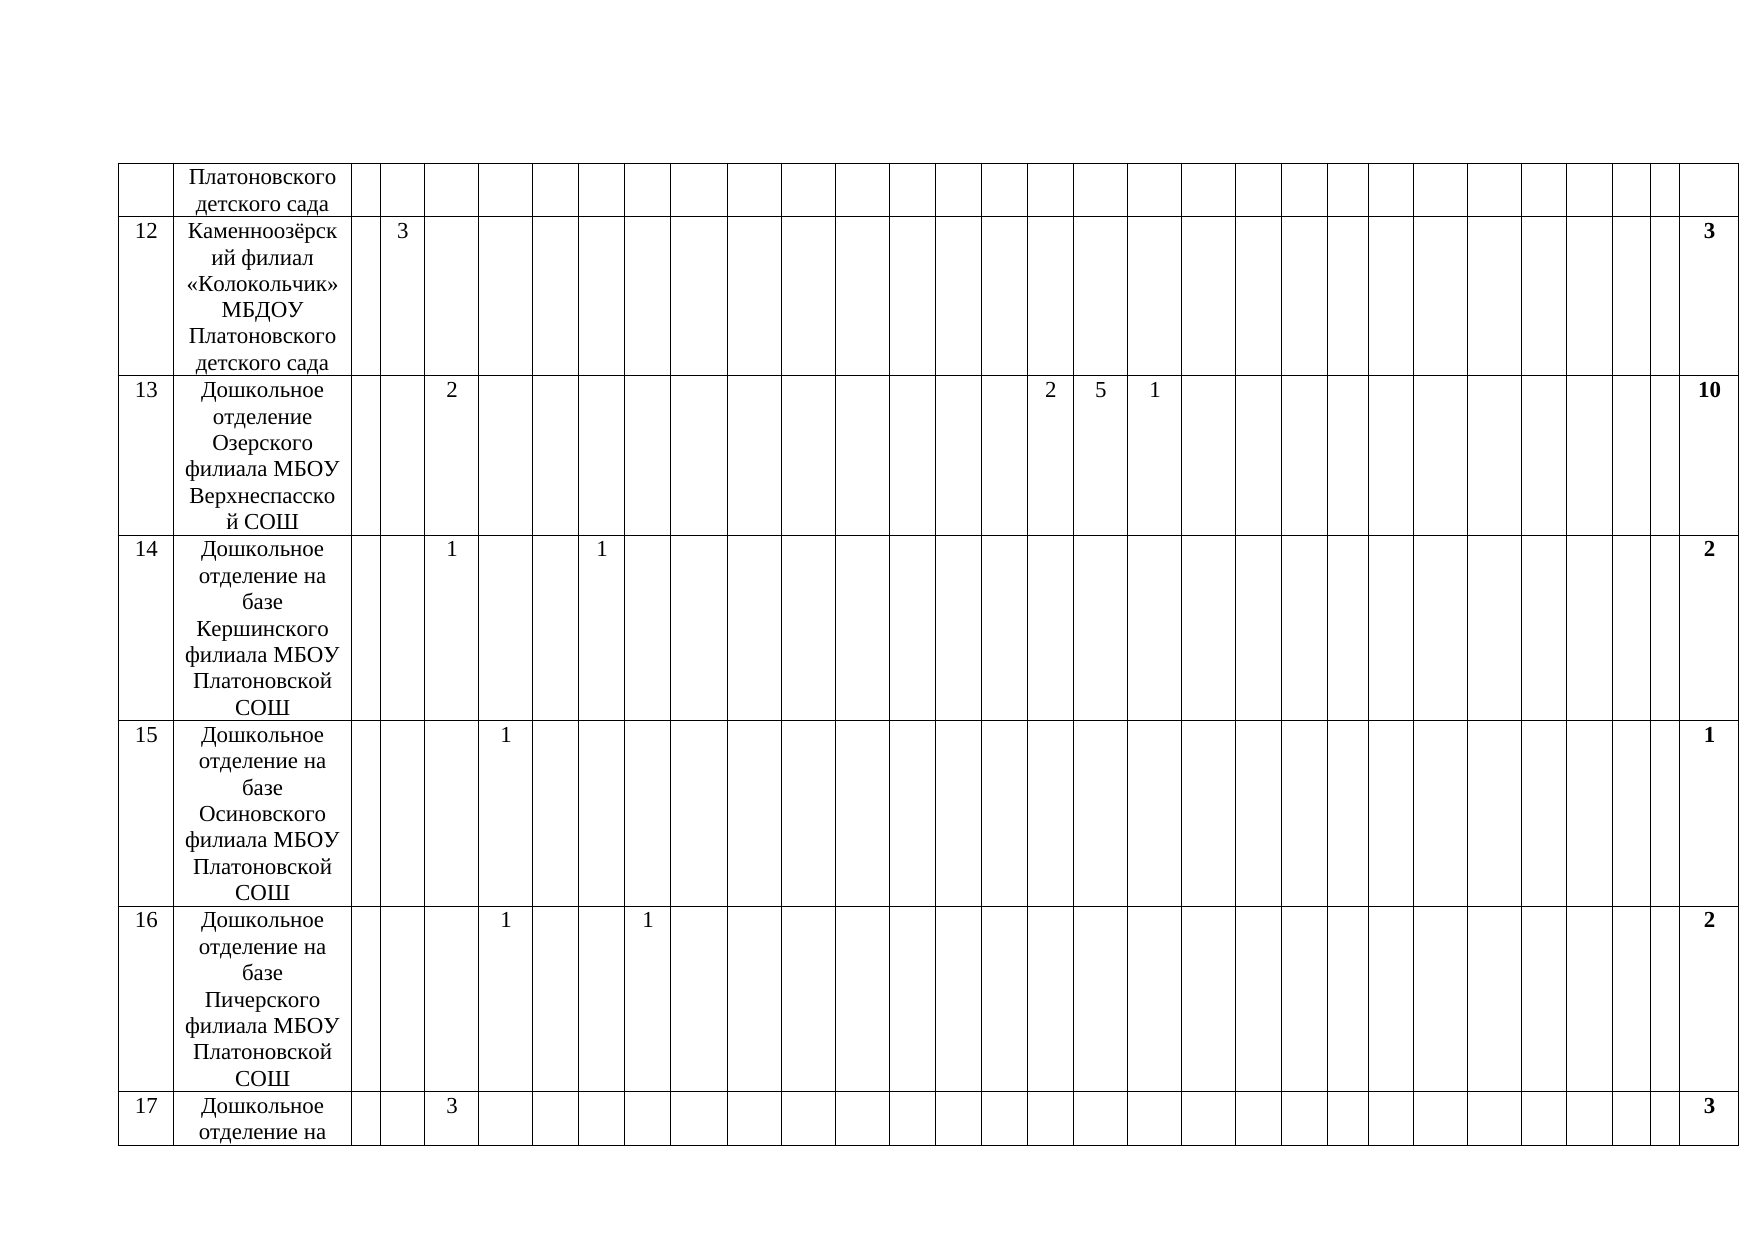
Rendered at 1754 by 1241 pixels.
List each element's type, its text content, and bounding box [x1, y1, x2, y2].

table_cell [1414, 721, 1467, 906]
table_cell 16 [119, 907, 173, 1091]
table_cell [1522, 721, 1566, 906]
table_cell [836, 721, 889, 906]
table_cell [836, 164, 889, 216]
table_cell [836, 1092, 889, 1145]
table_cell [728, 217, 781, 375]
table_cell [381, 164, 424, 216]
table_cell [1613, 721, 1650, 906]
table_cell [782, 1092, 835, 1145]
table_cell [1328, 907, 1368, 1091]
table_cell [1414, 376, 1467, 534]
table_cell [479, 536, 532, 720]
table_cell [1522, 907, 1566, 1091]
table_cell [1028, 164, 1073, 216]
table_cell [1282, 907, 1327, 1091]
table_cell [671, 907, 727, 1091]
table_cell [625, 1092, 670, 1145]
table_cell [1414, 536, 1467, 720]
table_cell [1613, 536, 1650, 720]
table_cell [982, 217, 1027, 375]
table_cell [1236, 536, 1281, 720]
table_cell [1651, 1092, 1679, 1145]
table_cell Дошкольное отделение на [174, 1092, 351, 1145]
table_cell [890, 217, 935, 375]
table_cell 3 [381, 217, 424, 375]
table_cell [381, 907, 424, 1091]
table_cell [782, 217, 835, 375]
table_cell [671, 164, 727, 216]
table_cell [890, 376, 935, 534]
table_cell [479, 376, 532, 534]
table_cell Каменноозёрский филиал «Колокольчик» МБДОУ Платоновского детского сада [174, 217, 351, 375]
table_cell [579, 1092, 624, 1145]
table_cell [625, 376, 670, 534]
table_cell [671, 217, 727, 375]
table_cell [625, 536, 670, 720]
table_cell 13 [119, 376, 173, 534]
table_cell [425, 721, 478, 906]
table_cell [936, 1092, 981, 1145]
table_cell [1074, 536, 1127, 720]
table_cell [1328, 721, 1368, 906]
table_cell [1468, 217, 1521, 375]
table_cell [836, 217, 889, 375]
table_cell [533, 376, 578, 534]
table_cell Дошкольное отделение Озерского филиала МБОУ Верхнеспасской СОШ [174, 376, 351, 534]
table_cell [1567, 721, 1612, 906]
table_cell [1128, 164, 1181, 216]
table_cell [381, 536, 424, 720]
table_cell [782, 907, 835, 1091]
table_cell [936, 164, 981, 216]
table_cell 14 [119, 536, 173, 720]
table_cell [1468, 164, 1521, 216]
table_cell [1651, 536, 1679, 720]
table_cell [1522, 217, 1566, 375]
table_cell [579, 907, 624, 1091]
table_cell [579, 376, 624, 534]
table_cell [1414, 217, 1467, 375]
table_cell [1282, 164, 1327, 216]
table_cell [533, 536, 578, 720]
table_cell [425, 164, 478, 216]
table_cell [671, 721, 727, 906]
table_cell [982, 164, 1027, 216]
table_cell [1282, 536, 1327, 720]
table_cell [890, 907, 935, 1091]
table_cell [1282, 376, 1327, 534]
table_cell 5 [1074, 376, 1127, 534]
table_cell [1651, 907, 1679, 1091]
table_cell 2 [1028, 376, 1073, 534]
table_cell 1 [1680, 721, 1738, 906]
table_cell [1567, 164, 1612, 216]
table_cell 1 [425, 536, 478, 720]
table_cell [1074, 721, 1127, 906]
table_cell [352, 164, 380, 216]
table_cell [1236, 164, 1281, 216]
table_cell [728, 1092, 781, 1145]
table_cell [1128, 907, 1181, 1091]
table_cell [1651, 217, 1679, 375]
table_cell [1567, 217, 1612, 375]
table_cell [782, 376, 835, 534]
table_cell [1522, 1092, 1566, 1145]
table_cell [1369, 1092, 1413, 1145]
table_cell [1369, 536, 1413, 720]
table_cell [352, 907, 380, 1091]
table_cell [533, 721, 578, 906]
table_cell [1128, 721, 1181, 906]
table_cell [1369, 721, 1413, 906]
table_cell [936, 907, 981, 1091]
table_cell 10 [1680, 376, 1738, 534]
table_cell [1028, 1092, 1073, 1145]
table_cell [1028, 907, 1073, 1091]
table_cell [728, 721, 781, 906]
table_cell [1567, 1092, 1612, 1145]
table_cell [1282, 217, 1327, 375]
table_cell 1 [625, 907, 670, 1091]
table_cell [1468, 376, 1521, 534]
table_cell [1369, 376, 1413, 534]
table_cell [1182, 376, 1235, 534]
table_cell [1074, 164, 1127, 216]
table_cell [836, 376, 889, 534]
table_cell Дошкольное отделение на базе Кершинского филиала МБОУ Платоновской СОШ [174, 536, 351, 720]
table_cell [1567, 907, 1612, 1091]
table_cell [381, 1092, 424, 1145]
table_cell [671, 536, 727, 720]
table_cell [479, 217, 532, 375]
table_cell 1 [1128, 376, 1181, 534]
table_cell 3 [1680, 1092, 1738, 1145]
table_cell [890, 1092, 935, 1145]
table_cell [1567, 376, 1612, 534]
table_cell [728, 164, 781, 216]
table_cell [625, 217, 670, 375]
table_cell 1 [479, 907, 532, 1091]
table_cell [982, 1092, 1027, 1145]
table_cell [425, 907, 478, 1091]
table_cell [1468, 907, 1521, 1091]
table_cell [1468, 721, 1521, 906]
table_cell [1567, 536, 1612, 720]
table_cell [890, 164, 935, 216]
table_cell [936, 376, 981, 534]
table_cell [782, 536, 835, 720]
table_cell [1468, 1092, 1521, 1145]
table_cell [1182, 536, 1235, 720]
table_cell [1128, 1092, 1181, 1145]
table_cell 2 [1680, 907, 1738, 1091]
table_cell [1414, 907, 1467, 1091]
table_cell [936, 536, 981, 720]
table_cell [936, 721, 981, 906]
table_cell 1 [579, 536, 624, 720]
table_cell [982, 907, 1027, 1091]
table_cell [782, 721, 835, 906]
table_cell [625, 164, 670, 216]
table_cell [1468, 536, 1521, 720]
table_cell [1328, 536, 1368, 720]
table_cell [533, 164, 578, 216]
table_cell [1282, 1092, 1327, 1145]
table_cell [1328, 217, 1368, 375]
table_cell [1680, 164, 1738, 216]
table_cell 17 [119, 1092, 173, 1145]
table_cell [1369, 164, 1413, 216]
table_cell [982, 536, 1027, 720]
table_cell [1328, 376, 1368, 534]
table_cell [890, 721, 935, 906]
table_cell [890, 536, 935, 720]
table_cell [728, 907, 781, 1091]
table_cell [579, 217, 624, 375]
table_cell Платоновского детского сада [174, 164, 351, 216]
table_cell [1522, 376, 1566, 534]
table_cell 2 [1680, 536, 1738, 720]
table_cell [352, 376, 380, 534]
table_cell [728, 536, 781, 720]
table_cell [1328, 164, 1368, 216]
table_cell [1074, 217, 1127, 375]
table_cell [119, 164, 173, 216]
table_cell [728, 376, 781, 534]
table_cell [1236, 217, 1281, 375]
table_cell [1369, 907, 1413, 1091]
table_cell [479, 164, 532, 216]
table_cell [1182, 907, 1235, 1091]
table_cell 3 [1680, 217, 1738, 375]
table_cell [352, 217, 380, 375]
table_cell [1074, 907, 1127, 1091]
table_cell [1028, 536, 1073, 720]
table_cell [671, 1092, 727, 1145]
table_cell 3 [425, 1092, 478, 1145]
table_cell [579, 164, 624, 216]
table_cell [381, 376, 424, 534]
table_cell [1651, 376, 1679, 534]
table_cell [1028, 217, 1073, 375]
table_cell [479, 1092, 532, 1145]
table_cell [836, 907, 889, 1091]
table_cell [1182, 721, 1235, 906]
table_cell [1236, 907, 1281, 1091]
table_cell [1522, 536, 1566, 720]
table_cell Дошкольное отделение на базе Пичерского филиала МБОУ Платоновской СОШ [174, 907, 351, 1091]
table_cell [533, 907, 578, 1091]
table_cell [782, 164, 835, 216]
table_cell [1236, 1092, 1281, 1145]
table_cell [1613, 376, 1650, 534]
table_cell [1613, 1092, 1650, 1145]
table_cell [1182, 1092, 1235, 1145]
table_cell [625, 721, 670, 906]
table_cell [1282, 721, 1327, 906]
table_cell Дошкольное отделение на базе Осиновского филиала МБОУ Платоновской СОШ [174, 721, 351, 906]
table_cell [936, 217, 981, 375]
table_cell 15 [119, 721, 173, 906]
table_cell [352, 1092, 380, 1145]
table_cell [352, 536, 380, 720]
table_cell [836, 536, 889, 720]
table_cell [1028, 721, 1073, 906]
table_cell [1651, 721, 1679, 906]
table_cell [982, 721, 1027, 906]
table_cell [1236, 721, 1281, 906]
table_cell [352, 721, 380, 906]
table_cell [1651, 164, 1679, 216]
table_cell [1522, 164, 1566, 216]
table_cell [1328, 1092, 1368, 1145]
table_cell 12 [119, 217, 173, 375]
table_cell 1 [479, 721, 532, 906]
table_cell [1182, 164, 1235, 216]
table_cell [1182, 217, 1235, 375]
table_cell [1128, 217, 1181, 375]
table_cell [1414, 1092, 1467, 1145]
table_cell [671, 376, 727, 534]
table_cell [1074, 1092, 1127, 1145]
table_cell [1613, 907, 1650, 1091]
table_cell [533, 1092, 578, 1145]
table_cell [1613, 217, 1650, 375]
table_cell [1414, 164, 1467, 216]
table_cell [579, 721, 624, 906]
table_cell [982, 376, 1027, 534]
table_cell 2 [425, 376, 478, 534]
table_cell [1613, 164, 1650, 216]
table_cell [381, 721, 424, 906]
table_cell [533, 217, 578, 375]
table_cell [1236, 376, 1281, 534]
table_cell [1369, 217, 1413, 375]
table_cell [1128, 536, 1181, 720]
table_cell [425, 217, 478, 375]
